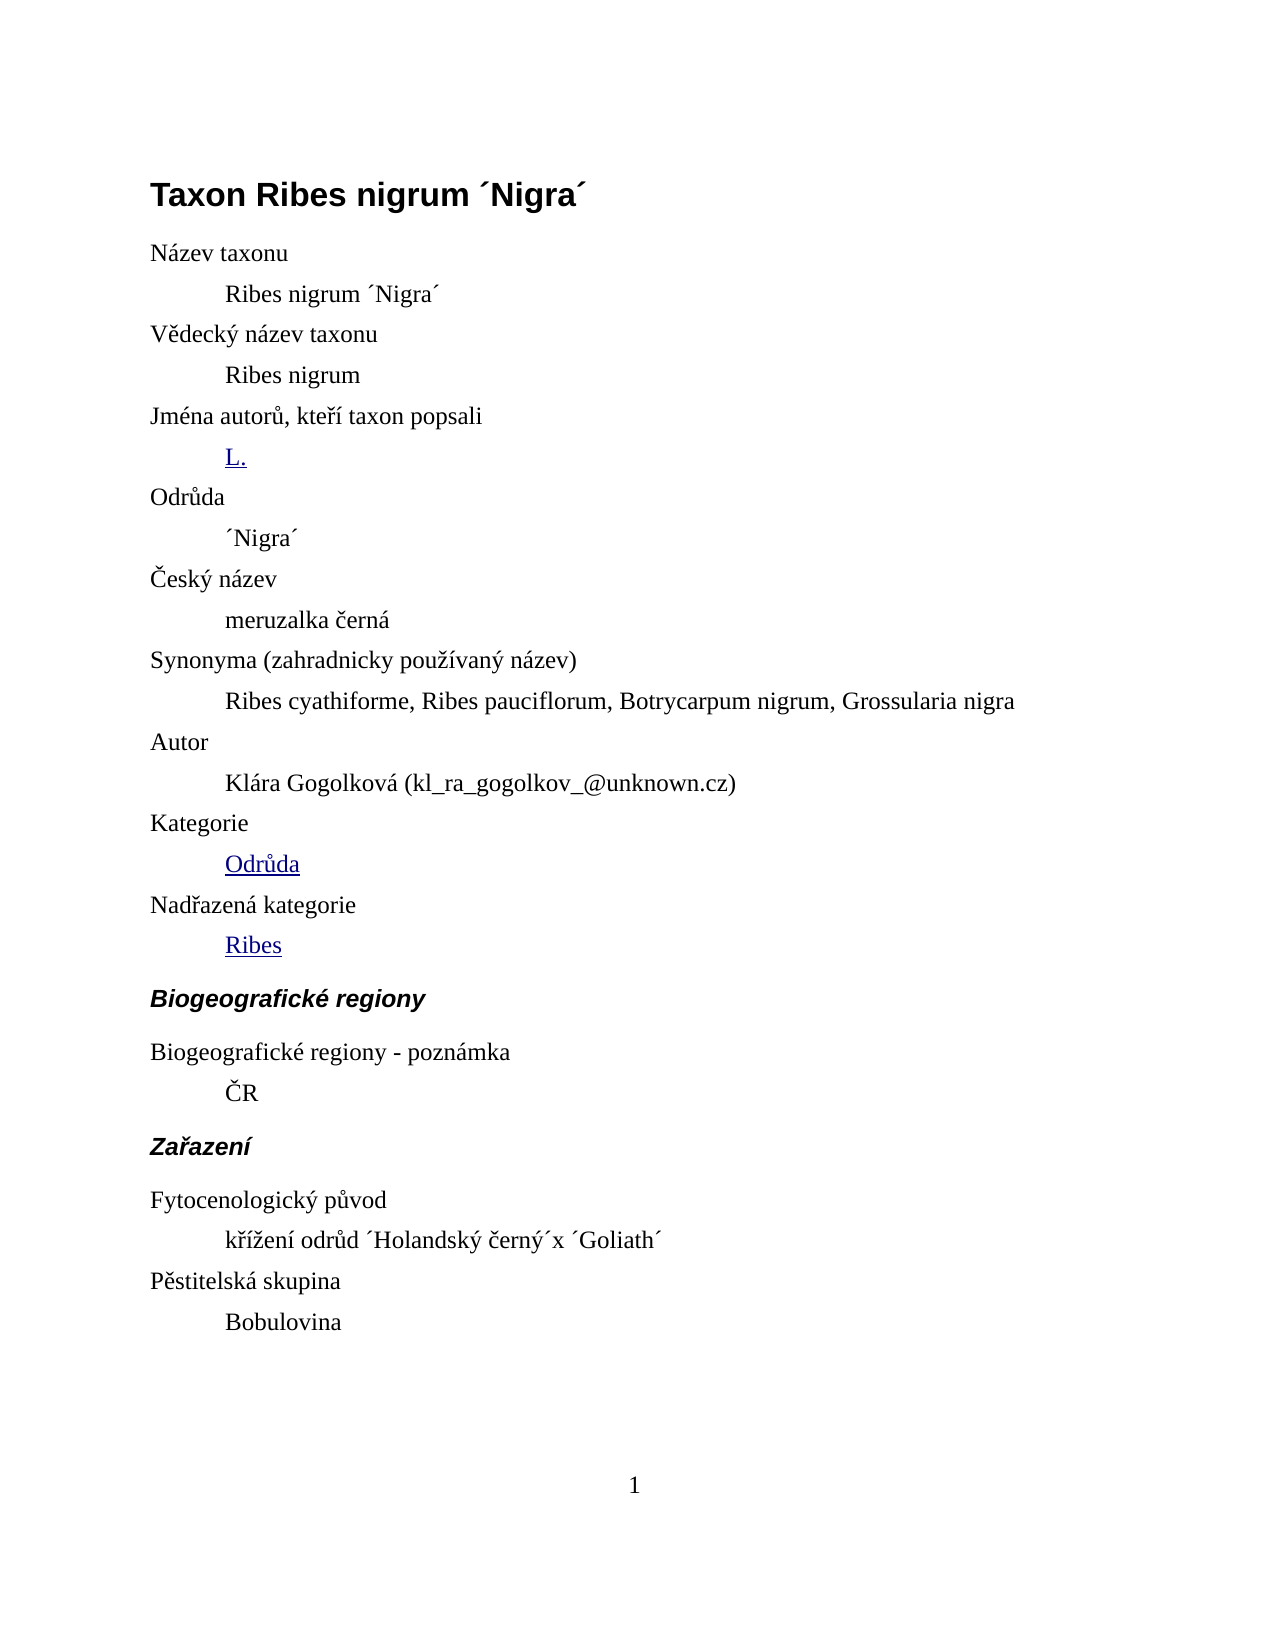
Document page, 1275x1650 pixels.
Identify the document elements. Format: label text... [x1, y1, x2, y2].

text Kategorie [150, 808, 1125, 837]
text Nadřazená kategorie [150, 890, 1125, 918]
text Český název [150, 564, 1125, 593]
text Odrůda [225, 849, 1125, 878]
text Ribes [225, 931, 1125, 959]
text Vědecký název taxonu [150, 319, 1125, 348]
text křížení odrůd ´Holandský černý´x ´Goliath´ [225, 1226, 1125, 1254]
text Odrůda [150, 482, 1125, 511]
subtitle Zařazení [150, 1132, 1125, 1160]
text ČR [225, 1078, 1125, 1107]
text Biogeografické regiony - poznámka [150, 1037, 1125, 1066]
text meruzalka černá [225, 605, 1125, 633]
text Bobulovina [225, 1307, 1125, 1336]
text Jména autorů, kteří taxon popsali [150, 401, 1125, 430]
subtitle Biogeografické regiony [150, 984, 1125, 1013]
text Fytocenologický původ [150, 1185, 1125, 1213]
text Ribes nigrum ´Nigra´ [225, 279, 1125, 308]
text ´Nigra´ [225, 523, 1125, 552]
text L. [225, 442, 1125, 471]
text Ribes nigrum [225, 360, 1125, 389]
text Pěstitelská skupina [150, 1266, 1125, 1295]
text Klára Gogolková (kl_ra_gogolkov_@unknown.cz) [225, 768, 1125, 796]
text Ribes cyathiforme, Ribes pauciflorum, Botrycarpum nigrum, Grossularia nigra [225, 686, 1125, 715]
text Název taxonu [150, 238, 1125, 267]
text Autor [150, 727, 1125, 756]
text Synonyma (zahradnicky používaný název) [150, 645, 1125, 674]
subtitle Taxon Ribes nigrum ´Nigra´ [150, 175, 1125, 214]
